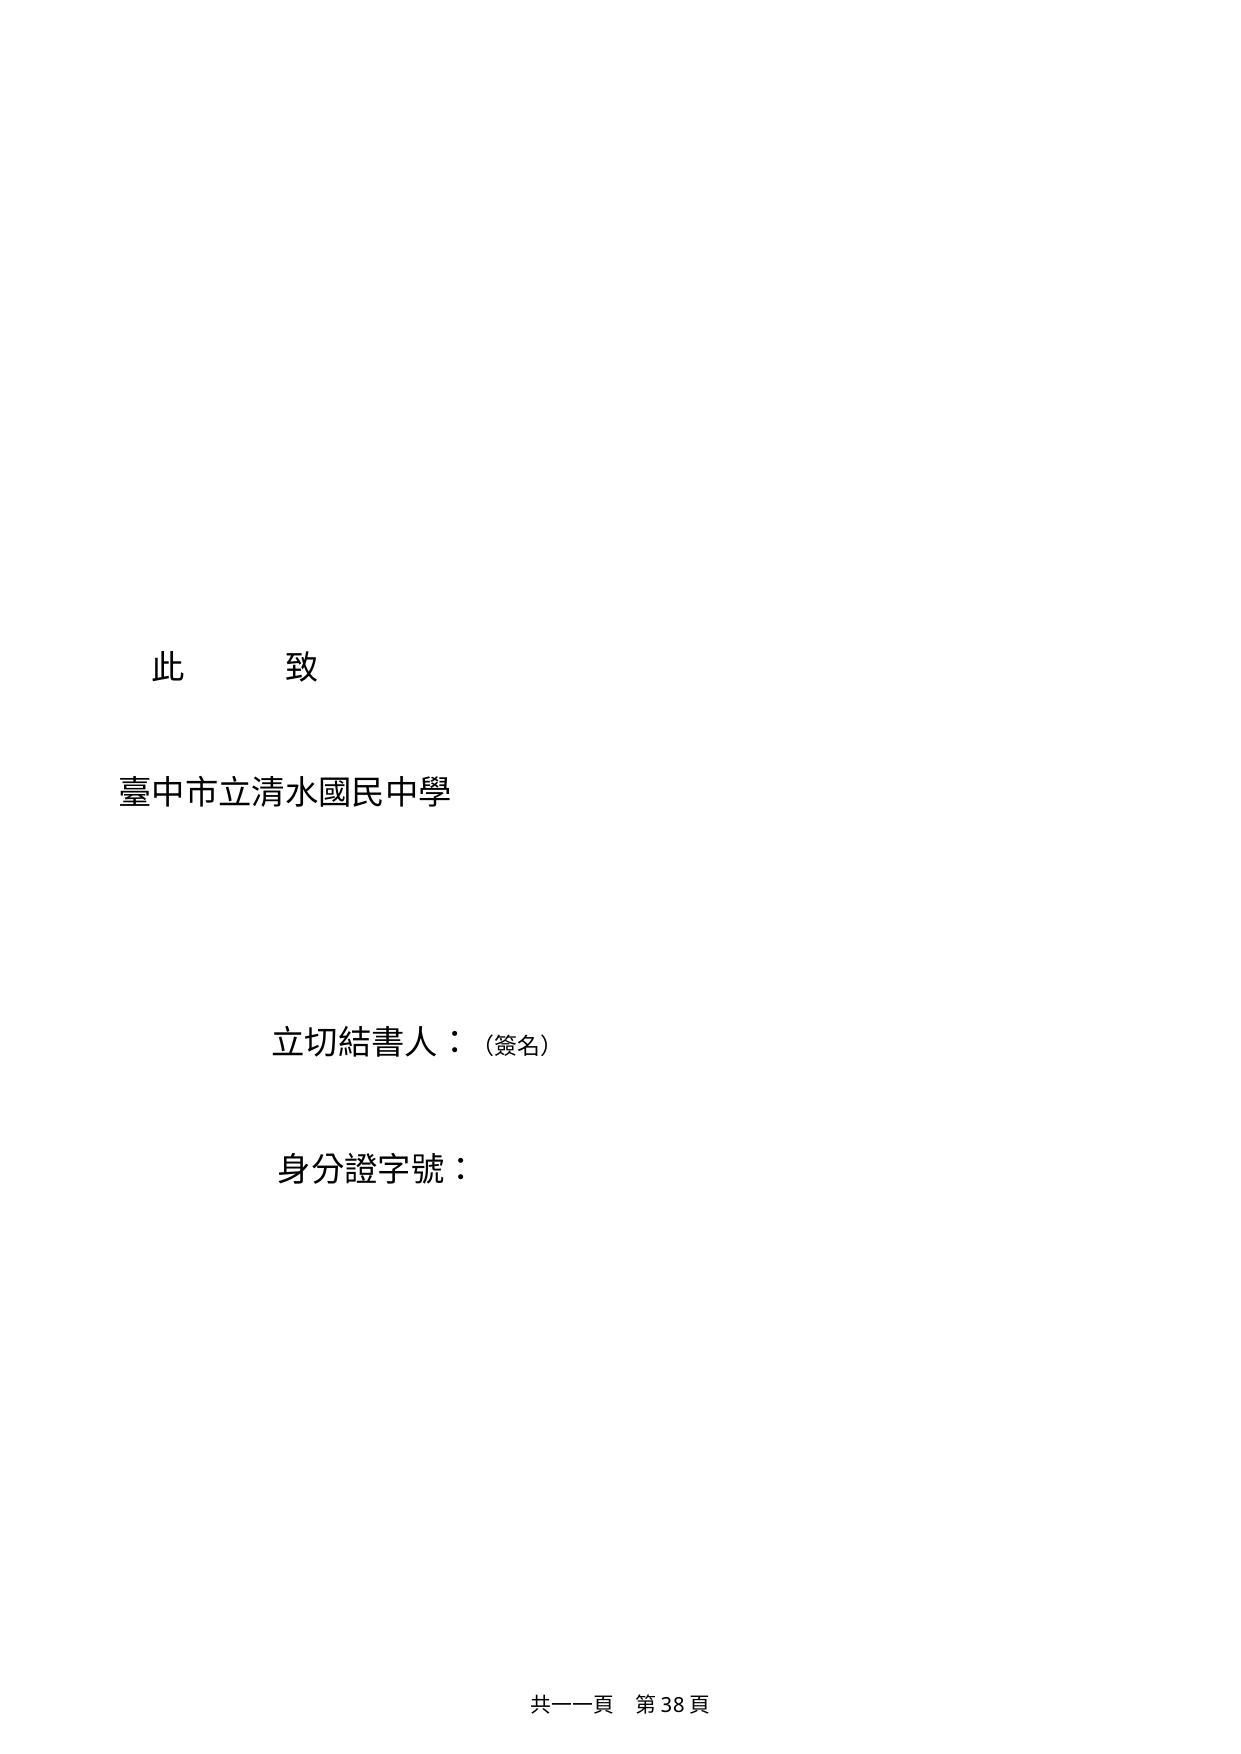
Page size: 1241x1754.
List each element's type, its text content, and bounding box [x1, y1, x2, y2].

text 身分證字號： [118, 1124, 1122, 1186]
text 立切結書人：（簽名） [118, 999, 1122, 1061]
text 臺中市立清水國民中學 [118, 749, 1122, 811]
text 此 致 [118, 624, 1122, 686]
